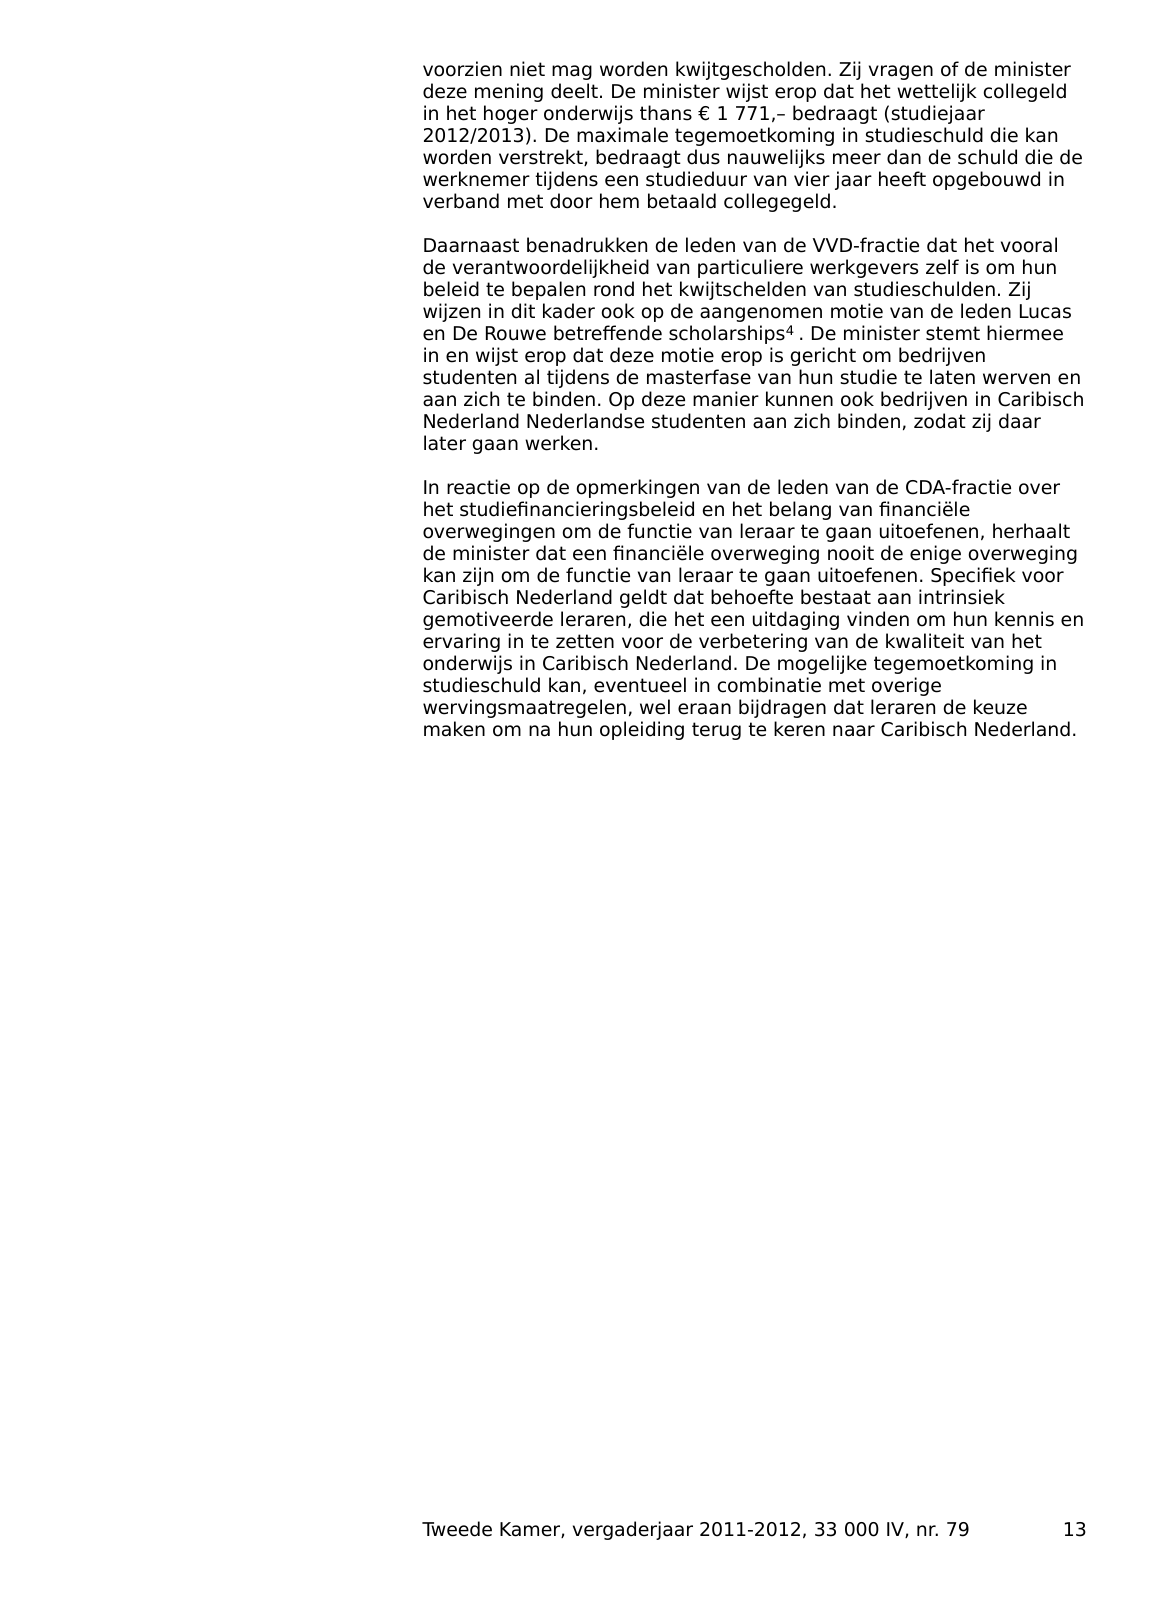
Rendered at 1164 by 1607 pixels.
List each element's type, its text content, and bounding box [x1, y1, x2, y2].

text voorzien niet mag worden kwijtgescholden. Zij vragen of de minister deze mening deelt. De minister wijst erop dat het wettelijk collegeld in het hoger onderwijs thans € 1 771,– bedraagt (studiejaar 2012/2013). De maximale tegemoetkoming in studieschuld die kan worden verstrekt, bedraagt dus nauwelijks meer dan de schuld die de werknemer tijdens een studieduur van vier jaar heeft opgebouwd in verband met door hem betaald collegegeld. [422, 59, 1087, 213]
text In reactie op de opmerkingen van de leden van de CDA-fractie over het studiefinancieringsbeleid en het belang van financiële overwegingen om de functie van leraar te gaan uitoefenen, herhaalt de minister dat een financiële overweging nooit de enige overweging kan zijn om de functie van leraar te gaan uitoefenen. Specifiek voor Caribisch Nederland geldt dat behoefte bestaat aan intrinsiek gemotiveerde leraren, die het een uitdaging vinden om hun kennis en ervaring in te zetten voor de verbetering van de kwaliteit van het onderwijs in Caribisch Nederland. De mogelijke tegemoetkoming in studieschuld kan, eventueel in combinatie met overige wervingsmaatregelen, wel eraan bijdragen dat leraren de keuze maken om na hun opleiding terug te keren naar Caribisch Nederland. [422, 477, 1087, 741]
text Daarnaast benadrukken de leden van de VVD-fractie dat het vooral de verantwoordelijkheid van particuliere werkgevers zelf is om hun beleid te bepalen rond het kwijtschelden van studieschulden. Zij wijzen in dit kader ook op de aangenomen motie van de leden Lucas en De Rouwe betreffende scholarships4. De minister stemt hiermee in en wijst erop dat deze motie erop is gericht om bedrijven studenten al tijdens de masterfase van hun studie te laten werven en aan zich te binden. Op deze manier kunnen ook bedrijven in Caribisch Nederland Nederlandse studenten aan zich binden, zodat zij daar later gaan werken. [422, 235, 1087, 455]
